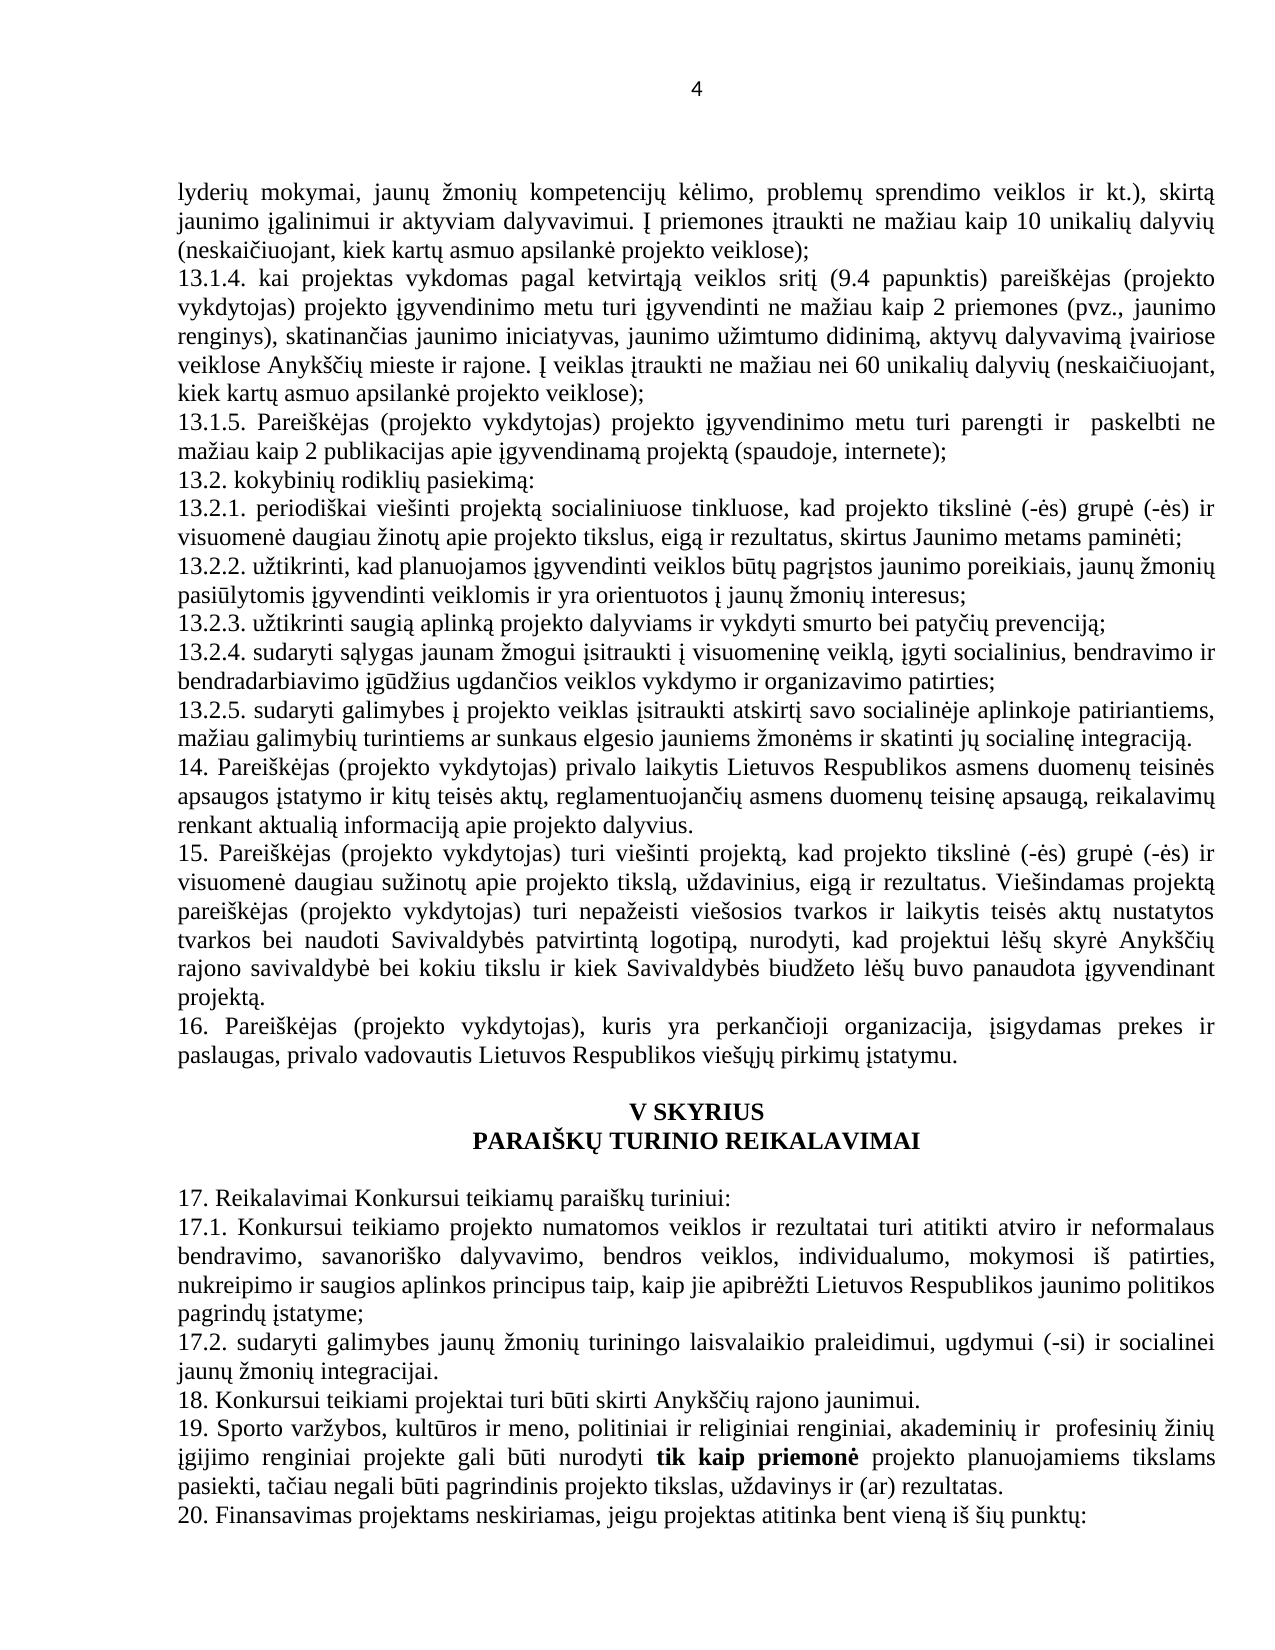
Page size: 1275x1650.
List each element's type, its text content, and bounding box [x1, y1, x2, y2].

text 15. Pareiškėjas (projekto vykdytojas) turi viešinti projektą, kad projekto tikslinė (-ės) grupė (-ės) ir visuomenė daugiau sužinotų apie projekto tikslą, uždavinius, eigą ir rezultatus. Viešindamas projektą pareiškėjas (projekto vykdytojas) turi nepažeisti viešosios tvarkos ir laikytis teisės aktų nustatytos tvarkos bei naudoti Savivaldybės patvirtintą logotipą, nurodyti, kad projektui lėšų skyrė Anykščių rajono savivaldybė bei kokiu tikslu ir kiek Savivaldybės biudžeto lėšų buvo panaudota įgyvendinant projektą. [177, 838, 1216, 1011]
text 19. Sporto varžybos, kultūros ir meno, politiniai ir religiniai renginiai, akademinių ir profesinių žinių įgijimo renginiai projekte gali būti nurodyti tik kaip priemonė projekto planuojamiems tikslams pasiekti, tačiau negali būti pagrindinis projekto tikslas, uždavinys ir (ar) rezultatas. [177, 1413, 1216, 1500]
text lyderių mokymai, jaunų žmonių kompetencijų kėlimo, problemų sprendimo veiklos ir kt.), skirtą jaunimo įgalinimui ir aktyviam dalyvavimui. Į priemones įtraukti ne mažiau kaip 10 unikalių dalyvių (neskaičiuojant, kiek kartų asmuo apsilankė projekto veiklose); [177, 177, 1216, 263]
text 13.1.4. kai projektas vykdomas pagal ketvirtąją veiklos sritį (9.4 papunktis) pareiškėjas (projekto vykdytojas) projekto įgyvendinimo metu turi įgyvendinti ne mažiau kaip 2 priemones (pvz., jaunimo renginys), skatinančias jaunimo iniciatyvas, jaunimo užimtumo didinimą, aktyvų dalyvavimą įvairiose veiklose Anykščių mieste ir rajone. Į veiklas įtraukti ne mažiau nei 60 unikalių dalyvių (neskaičiuojant, kiek kartų asmuo apsilankė projekto veiklose); [177, 263, 1216, 407]
text 17. Reikalavimai Konkursui teikiamų paraiškų turiniui: [177, 1183, 1216, 1212]
text V SKYRIUS [177, 1097, 1216, 1126]
text PARAIŠKŲ TURINIO REIKALAVIMAI [177, 1126, 1216, 1155]
text 17.1. Konkursui teikiamo projekto numatomos veiklos ir rezultatai turi atitikti atviro ir neformalaus bendravimo, savanoriško dalyvavimo, bendros veiklos, individualumo, mokymosi iš patirties, nukreipimo ir saugios aplinkos principus taip, kaip jie apibrėžti Lietuvos Respublikos jaunimo politikos pagrindų įstatyme; [177, 1212, 1216, 1327]
text 13.2.3. užtikrinti saugią aplinką projekto dalyviams ir vykdyti smurto bei patyčių prevenciją; [177, 608, 1216, 637]
text 13.2.2. užtikrinti, kad planuojamos įgyvendinti veiklos būtų pagrįstos jaunimo poreikiais, jaunų žmonių pasiūlytomis įgyvendinti veiklomis ir yra orientuotos į jaunų žmonių interesus; [177, 551, 1216, 608]
text 13.2.1. periodiškai viešinti projektą socialiniuose tinkluose, kad projekto tikslinė (-ės) grupė (-ės) ir visuomenė daugiau žinotų apie projekto tikslus, eigą ir rezultatus, skirtus Jaunimo metams paminėti; [177, 493, 1216, 551]
text 17.2. sudaryti galimybes jaunų žmonių turiningo laisvalaikio praleidimui, ugdymui (-si) ir socialinei jaunų žmonių integracijai. [177, 1327, 1216, 1385]
text 13.2.5. sudaryti galimybes į projekto veiklas įsitraukti atskirtį savo socialinėje aplinkoje patiriantiems, mažiau galimybių turintiems ar sunkaus elgesio jauniems žmonėms ir skatinti jų socialinę integraciją. [177, 695, 1216, 752]
text 13.1.5. Pareiškėjas (projekto vykdytojas) projekto įgyvendinimo metu turi parengti ir paskelbti ne mažiau kaip 2 publikacijas apie įgyvendinamą projektą (spaudoje, internete); [177, 407, 1216, 465]
text 20. Finansavimas projektams neskiriamas, jeigu projektas atitinka bent vieną iš šių punktų: [177, 1500, 1216, 1528]
text 18. Konkursui teikiami projektai turi būti skirti Anykščių rajono jaunimui. [177, 1385, 1216, 1413]
text 13.2.4. sudaryti sąlygas jaunam žmogui įsitraukti į visuomeninę veiklą, įgyti socialinius, bendravimo ir bendradarbiavimo įgūdžius ugdančios veiklos vykdymo ir organizavimo patirties; [177, 637, 1216, 695]
text 13.2. kokybinių rodiklių pasiekimą: [177, 465, 1216, 493]
text 14. Pareiškėjas (projekto vykdytojas) privalo laikytis Lietuvos Respublikos asmens duomenų teisinės apsaugos įstatymo ir kitų teisės aktų, reglamentuojančių asmens duomenų teisinę apsaugą, reikalavimų renkant aktualią informaciją apie projekto dalyvius. [177, 752, 1216, 838]
text 16. Pareiškėjas (projekto vykdytojas), kuris yra perkančioji organizacija, įsigydamas prekes ir paslaugas, privalo vadovautis Lietuvos Respublikos viešųjų pirkimų įstatymu. [177, 1011, 1216, 1068]
